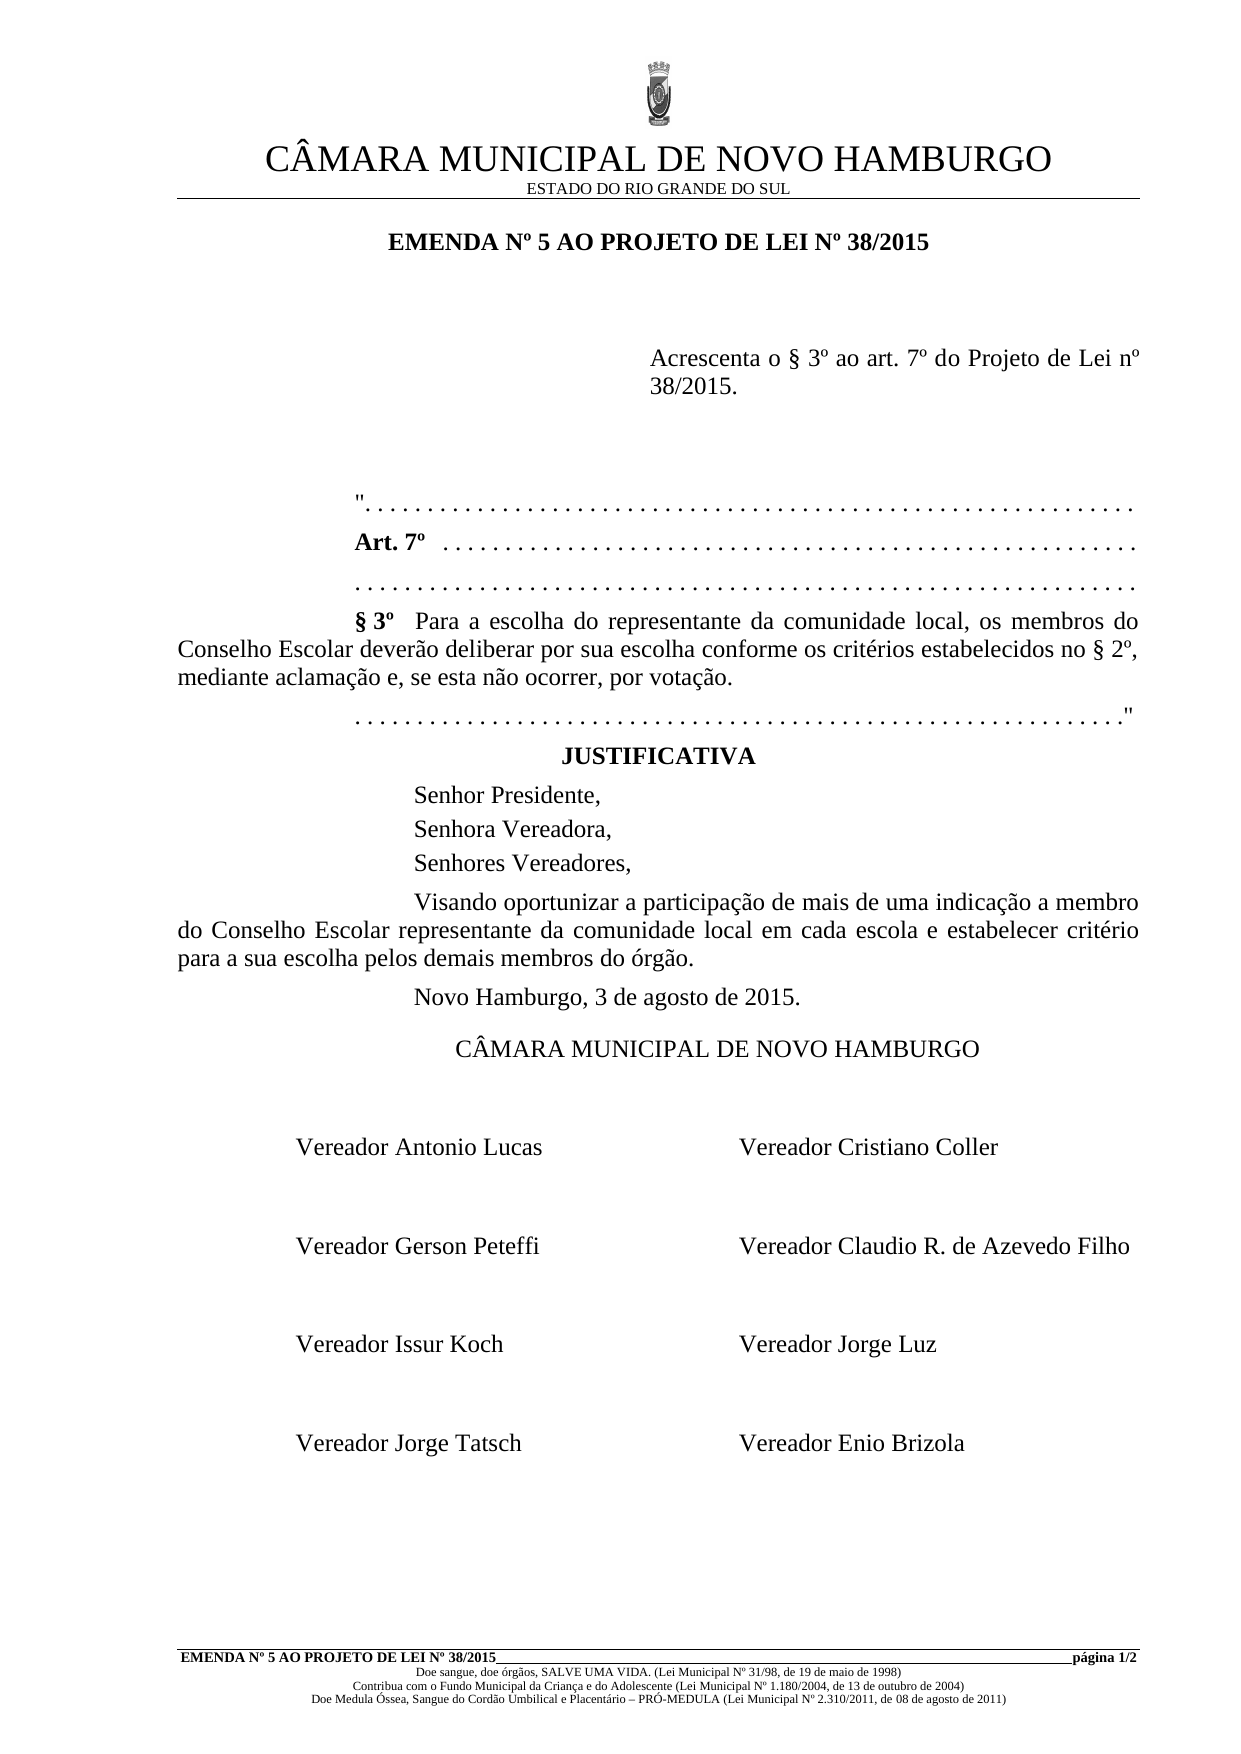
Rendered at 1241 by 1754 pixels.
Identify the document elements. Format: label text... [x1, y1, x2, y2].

text Vereador Jorge Tatsch Vereador Enio Brizola [295, 1429, 1140, 1457]
text Vereador Gerson Peteffi Vereador Claudio R. de Azevedo Filho [295, 1232, 1140, 1259]
text Novo Hamburgo, 3 de agosto de 2015. [177, 983, 1140, 1011]
text . . . . . . . . . . . . . . . . . . . . . . . . . . . . . . . . . . . . . . . . . . . . . . . . . . . . . . . . . . . . . ." [177, 702, 1140, 730]
text Senhores Vereadores, [177, 849, 1140, 877]
text JUSTIFICATIVA [177, 742, 1140, 770]
text . . . . . . . . . . . . . . . . . . . . . . . . . . . . . . . . . . . . . . . . . . . . . . . . . . . . . . . . . . . . . . . [177, 568, 1140, 596]
text Art. 7º . . . . . . . . . . . . . . . . . . . . . . . . . . . . . . . . . . . . . . . . . . . . . . . . . . . . . . . . [177, 528, 1140, 556]
text Visando oportunizar a participação de mais de uma indicação a membro do Conselho Escolar representante da comunidade local em cada escola e estabelecer critério para a sua escolha pelos demais membros do órgão. [177, 888, 1140, 972]
text EMENDA Nº 5 AO PROJETO DE LEI Nº 38/2015 [177, 228, 1140, 256]
text Acrescenta o § 3º ao art. 7º do Projeto de Lei nº 38/2015. [649, 344, 1140, 400]
text CÂMARA MUNICIPAL DE NOVO HAMBURGO [295, 1035, 1140, 1062]
text Senhor Presidente, [177, 782, 1140, 809]
text § 3º Para a escolha do representante da comunidade local, os membros do Conselho Escolar deverão deliberar por sua escolha conforme os critérios estabelecidos no § 2º, mediante aclamação e, se esta não ocorrer, por votação. [177, 607, 1140, 691]
text ". . . . . . . . . . . . . . . . . . . . . . . . . . . . . . . . . . . . . . . . . . . . . . . . . . . . . . . . . . . . . . [177, 489, 1140, 516]
text Vereador Antonio Lucas Vereador Cristiano Coller [295, 1133, 1140, 1161]
text Senhora Vereadora, [177, 815, 1140, 843]
text Vereador Issur Koch Vereador Jorge Luz [295, 1330, 1140, 1358]
